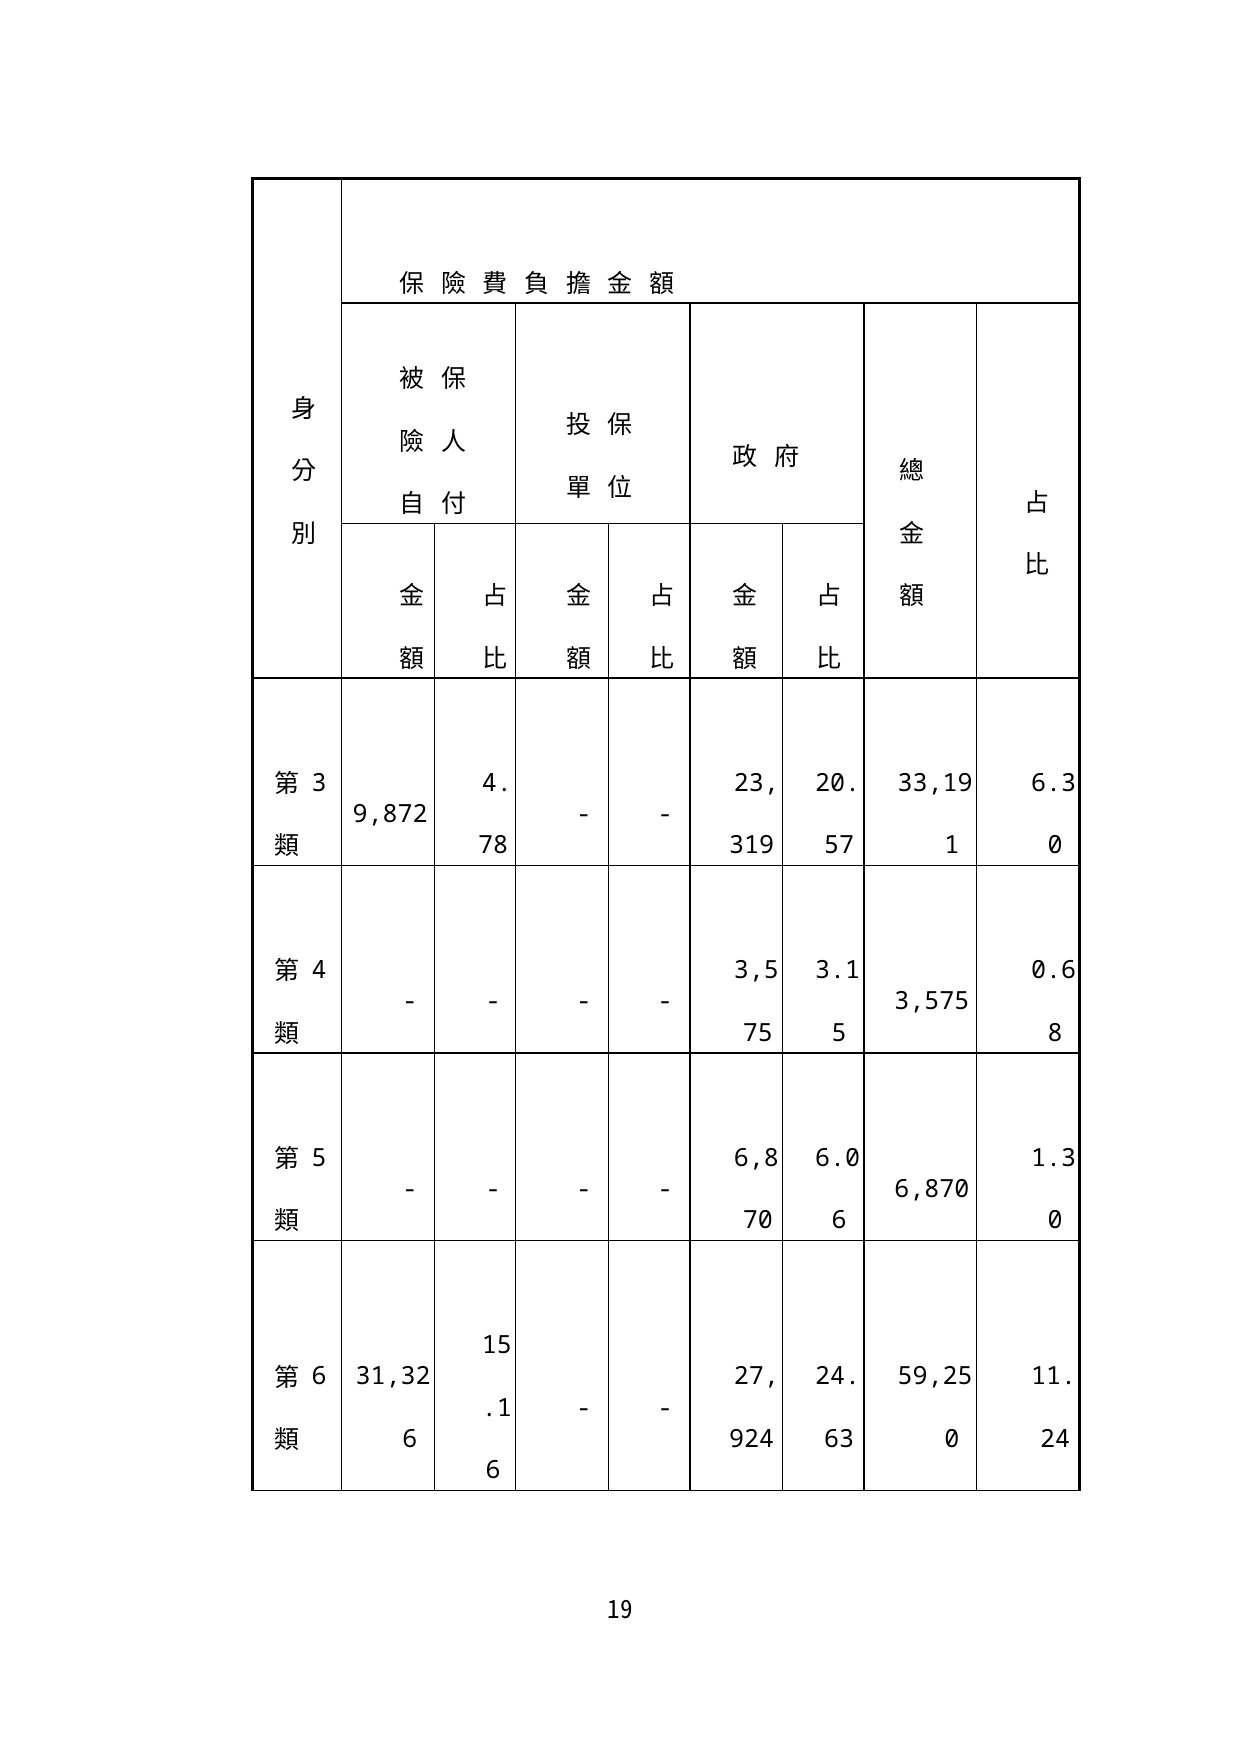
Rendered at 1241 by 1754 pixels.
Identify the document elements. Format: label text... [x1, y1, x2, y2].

table_cell 政府 [691, 304, 863, 523]
table_cell 金額 [691, 524, 782, 677]
table_cell 4.78 [435, 679, 515, 865]
table_cell 24.63 [783, 1241, 863, 1490]
table_cell 金額 [342, 524, 434, 677]
table_cell 占比 [609, 524, 689, 677]
table_cell 0.68 [977, 866, 1078, 1052]
table_cell 第6類 [254, 1241, 341, 1490]
table_cell 6,870 [865, 1054, 976, 1240]
table_header 身分別 [254, 180, 341, 677]
table_cell 3.15 [783, 866, 863, 1052]
table_cell 6,870 [691, 1054, 782, 1240]
table_cell 31,326 [342, 1241, 434, 1490]
table_cell 第3類 [254, 679, 341, 865]
table_cell 3,575 [691, 866, 782, 1052]
table_cell 1.30 [977, 1054, 1078, 1240]
table_cell - [342, 1054, 434, 1240]
table_cell 59,250 [865, 1241, 976, 1490]
table_cell - [609, 679, 689, 865]
table_cell 第5類 [254, 1054, 341, 1240]
table_cell 23,319 [691, 679, 782, 865]
table_cell 占比 [977, 304, 1078, 677]
table_cell 11.24 [977, 1241, 1078, 1490]
table_cell - [609, 866, 689, 1052]
table_header 保險費負擔金額 [342, 180, 1078, 302]
table_cell 6.06 [783, 1054, 863, 1240]
table_cell - [516, 866, 608, 1052]
table_cell 6.30 [977, 679, 1078, 865]
table_cell - [342, 866, 434, 1052]
table_cell 3,575 [865, 866, 976, 1052]
table_cell 占比 [783, 524, 863, 677]
table_cell 投保單位 [516, 304, 689, 523]
table_cell 金額 [516, 524, 608, 677]
table_cell - [516, 1054, 608, 1240]
table_cell - [609, 1054, 689, 1240]
table_cell - [516, 1241, 608, 1490]
table_cell 20.57 [783, 679, 863, 865]
table_cell - [516, 679, 608, 865]
table_cell 9,872 [342, 679, 434, 865]
table_cell 占比 [435, 524, 515, 677]
table_cell 33,191 [865, 679, 976, 865]
table_cell 被保險人自付 [342, 304, 515, 523]
table_cell 27,924 [691, 1241, 782, 1490]
table_cell 總金額 [865, 304, 976, 677]
table_cell - [435, 1054, 515, 1240]
table_cell 15.16 [435, 1241, 515, 1490]
table_cell - [609, 1241, 689, 1490]
table_cell - [435, 866, 515, 1052]
table_cell 第4類 [254, 866, 341, 1052]
